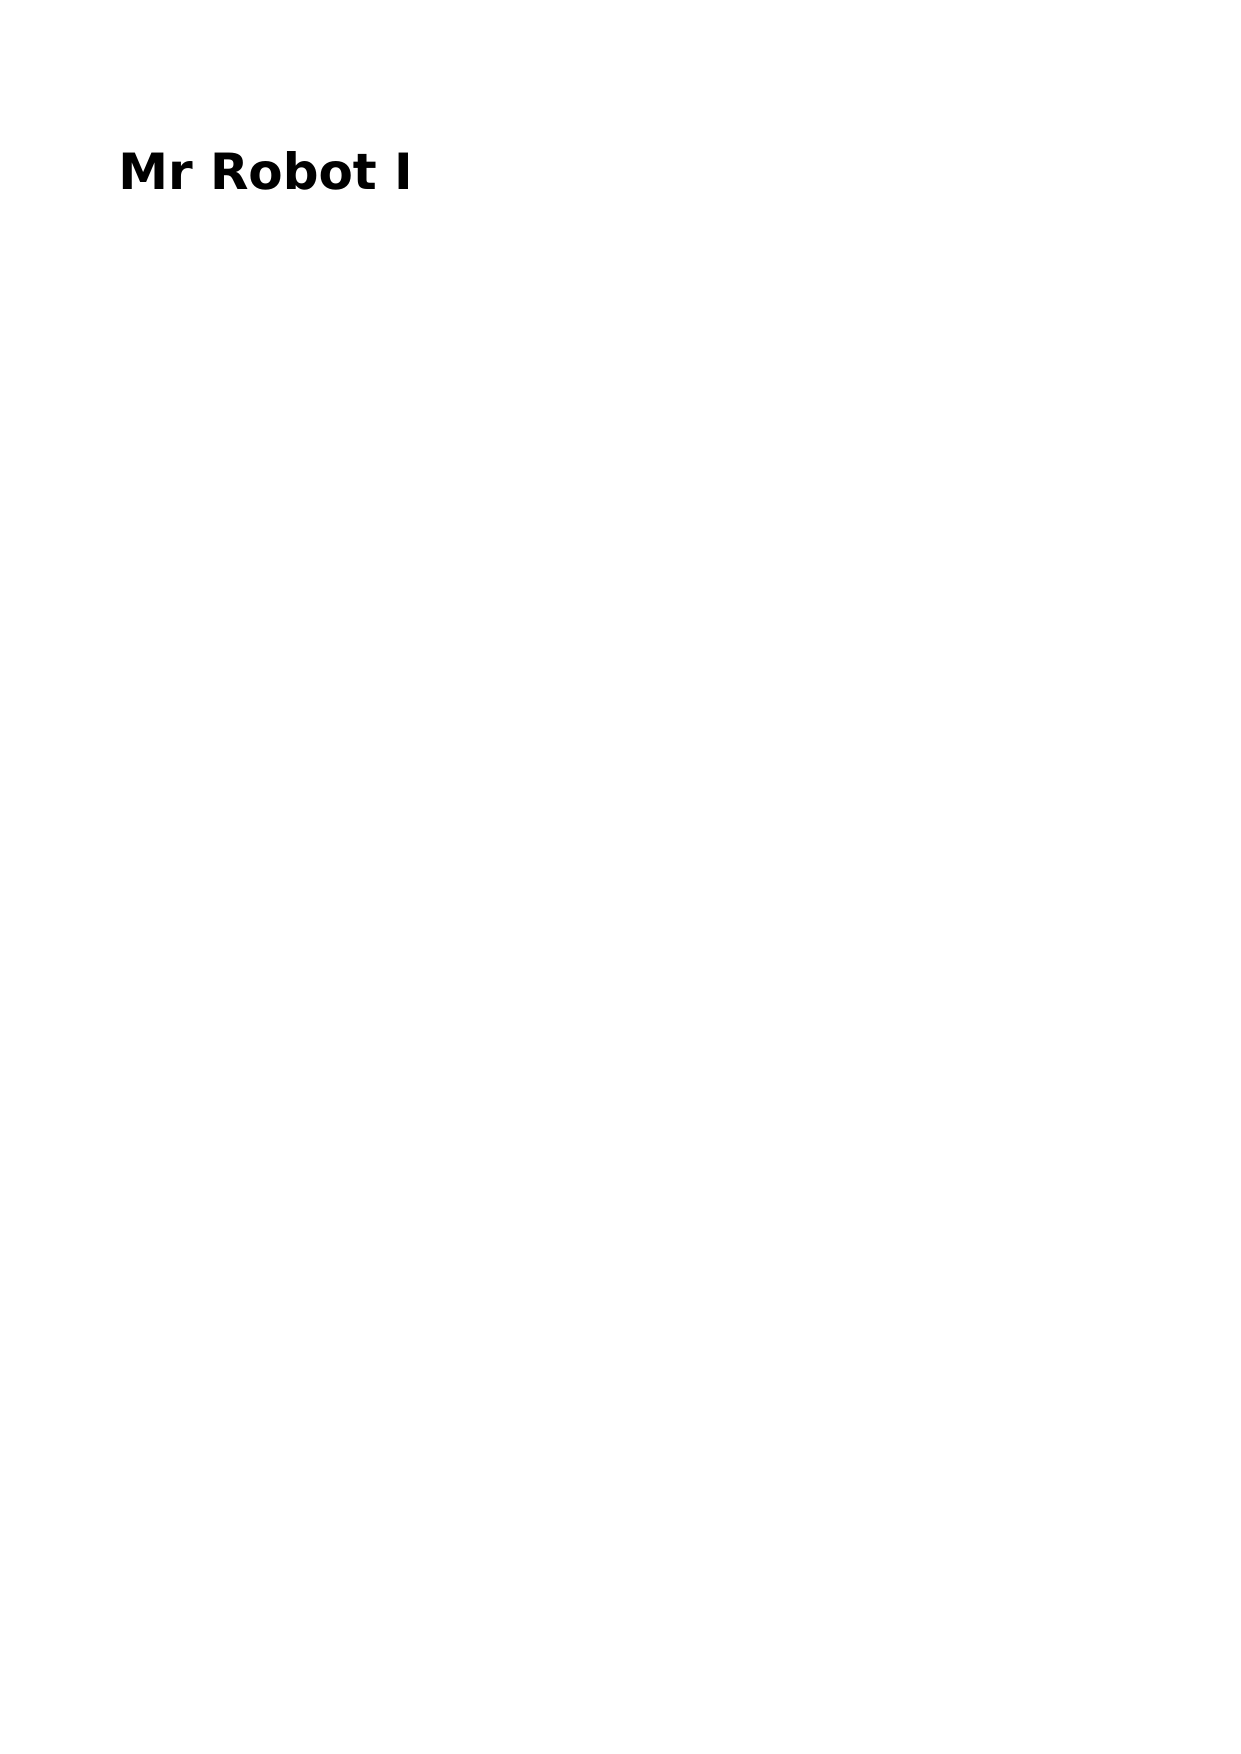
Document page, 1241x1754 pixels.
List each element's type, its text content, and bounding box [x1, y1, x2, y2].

subtitle Mr Robot I [118, 143, 1122, 201]
